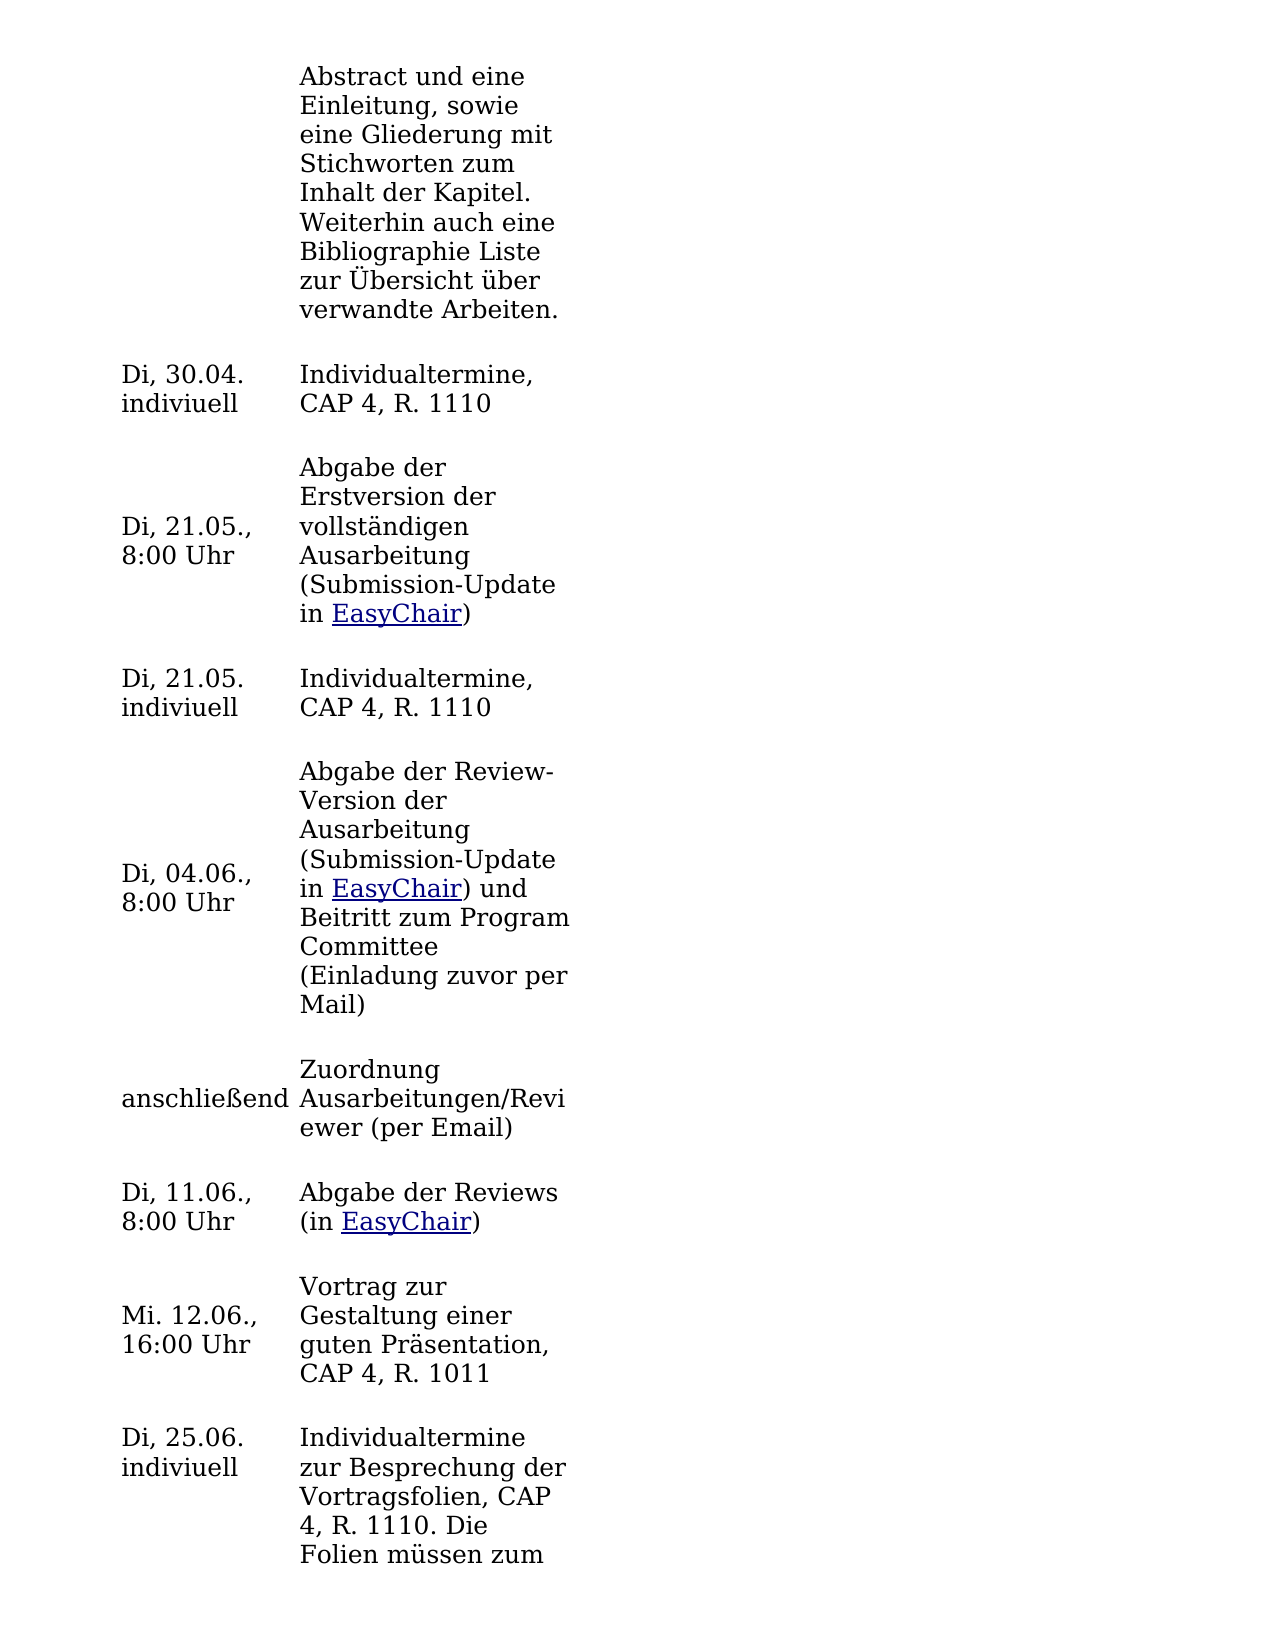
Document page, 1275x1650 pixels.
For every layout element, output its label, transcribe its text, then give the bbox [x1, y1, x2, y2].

table_cell Di, 21.05., 8:00 Uhr [118, 451, 296, 661]
table_cell Abgabe der Erstversion der vollständigen Ausarbeitung (Submission-Update in EasyChair) [296, 451, 573, 661]
table_cell Di, 21.05. indiviuell [118, 661, 296, 754]
table_cell Mi. 12.06., 16:00 Uhr [118, 1269, 296, 1421]
table_cell [118, 59, 296, 357]
table_cell Di, 04.06., 8:00 Uhr [118, 755, 296, 1052]
table_cell Di, 25.06. indiviuell [118, 1421, 296, 1572]
table_cell Individualtermine zur Besprechung der Vortragsfolien, CAP 4, R. 1110. Die Folien müssen zum [296, 1421, 573, 1572]
table_cell Di, 30.04. indiviuell [118, 357, 296, 451]
table_cell Abgabe der Reviews (in EasyChair) [296, 1175, 573, 1269]
table_cell Di, 11.06., 8:00 Uhr [118, 1175, 296, 1269]
table_cell Zuordnung Ausarbeitungen/Reviewer (per Email) [296, 1052, 573, 1175]
table_cell Individualtermine, CAP 4, R. 1110 [296, 357, 573, 451]
table_cell Abstract und eine Einleitung, sowie eine Gliederung mit Stichworten zum Inhalt der Kapitel. Weiterhin auch eine Bibliographie Liste zur Übersicht über verwandte Arbeiten. [296, 59, 573, 357]
table_cell Abgabe der Review-Version der Ausarbeitung (Submission-Update in EasyChair) und Beitritt zum Program Committee (Einladung zuvor per Mail) [296, 755, 573, 1052]
table_cell Individualtermine, CAP 4, R. 1110 [296, 661, 573, 754]
table_cell anschließend [118, 1052, 296, 1175]
table_cell Vortrag zur Gestaltung einer guten Präsentation, CAP 4, R. 1011 [296, 1269, 573, 1421]
